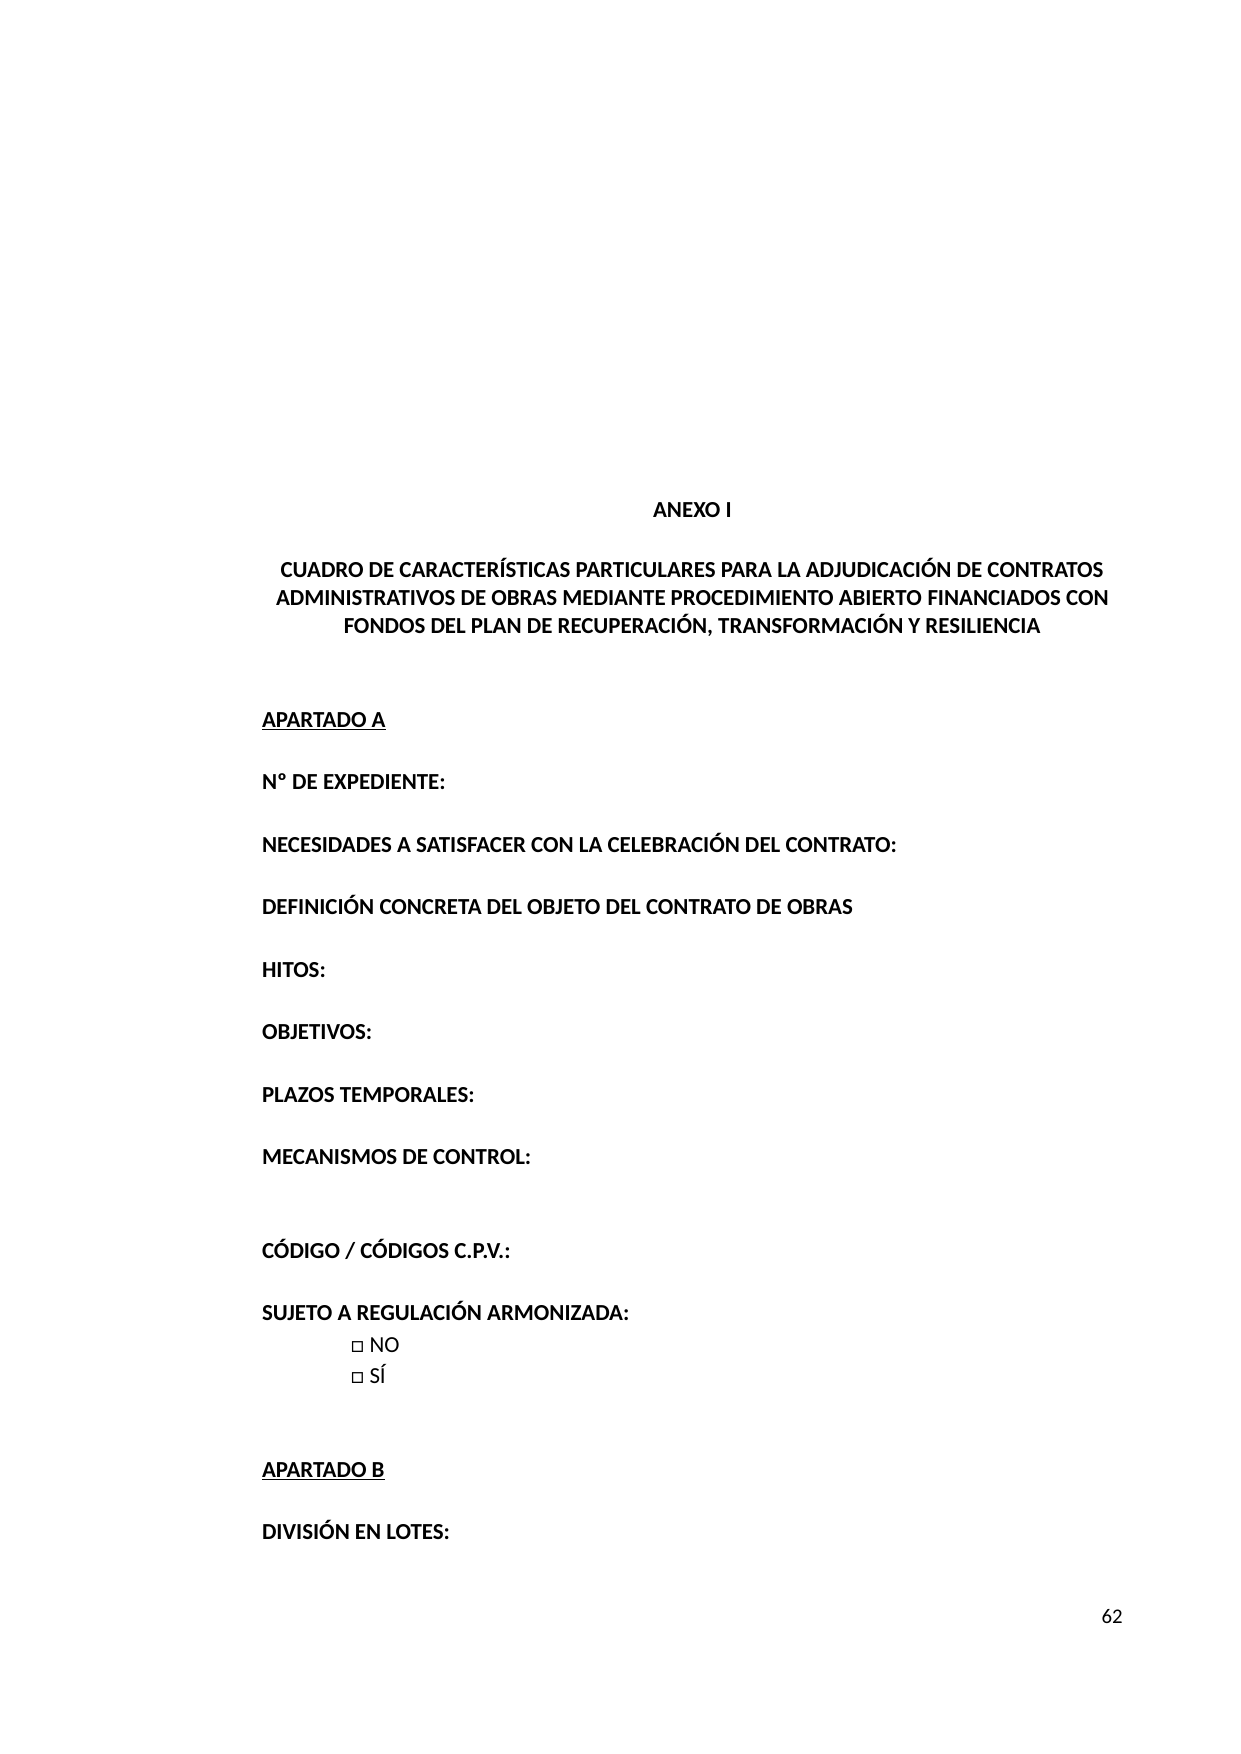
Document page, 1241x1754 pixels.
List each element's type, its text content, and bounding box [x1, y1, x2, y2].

text OBJETIVOS: [262, 1017, 1122, 1045]
text DIVISIÓN EN LOTES: [262, 1517, 1122, 1545]
text SUJETO A REGULACIÓN ARMONIZADA: [262, 1298, 1122, 1326]
text ANEXO I [262, 496, 1122, 524]
text CUADRO DE CARACTERÍSTICAS PARTICULARES PARA LA ADJUDICACIÓN DE CONTRATOS ADMINISTRATIVOS DE OBRAS MEDIANTE PROCEDIMIENTO ABIERTO FINANCIADOS CON FONDOS DEL PLAN DE RECUPERACIÓN, TRANSFORMACIÓN Y RESILIENCIA [262, 555, 1122, 639]
text NECESIDADES A SATISFACER CON LA CELEBRACIÓN DEL CONTRATO: [262, 830, 1122, 858]
text DEFINICIÓN CONCRETA DEL OBJETO DEL CONTRATO DE OBRAS [262, 892, 1122, 920]
text APARTADO A [262, 705, 1122, 733]
text HITOS: [262, 955, 1122, 983]
text CÓDIGO / CÓDIGOS C.P.V.: [262, 1236, 1122, 1264]
text APARTADO B [262, 1455, 1122, 1483]
text Nº DE EXPEDIENTE: [262, 767, 1122, 795]
text □ SÍ [350, 1361, 1122, 1389]
text PLAZOS TEMPORALES: [262, 1080, 1122, 1108]
text MECANISMOS DE CONTROL: [262, 1142, 1122, 1170]
text □ NO [350, 1330, 1122, 1358]
